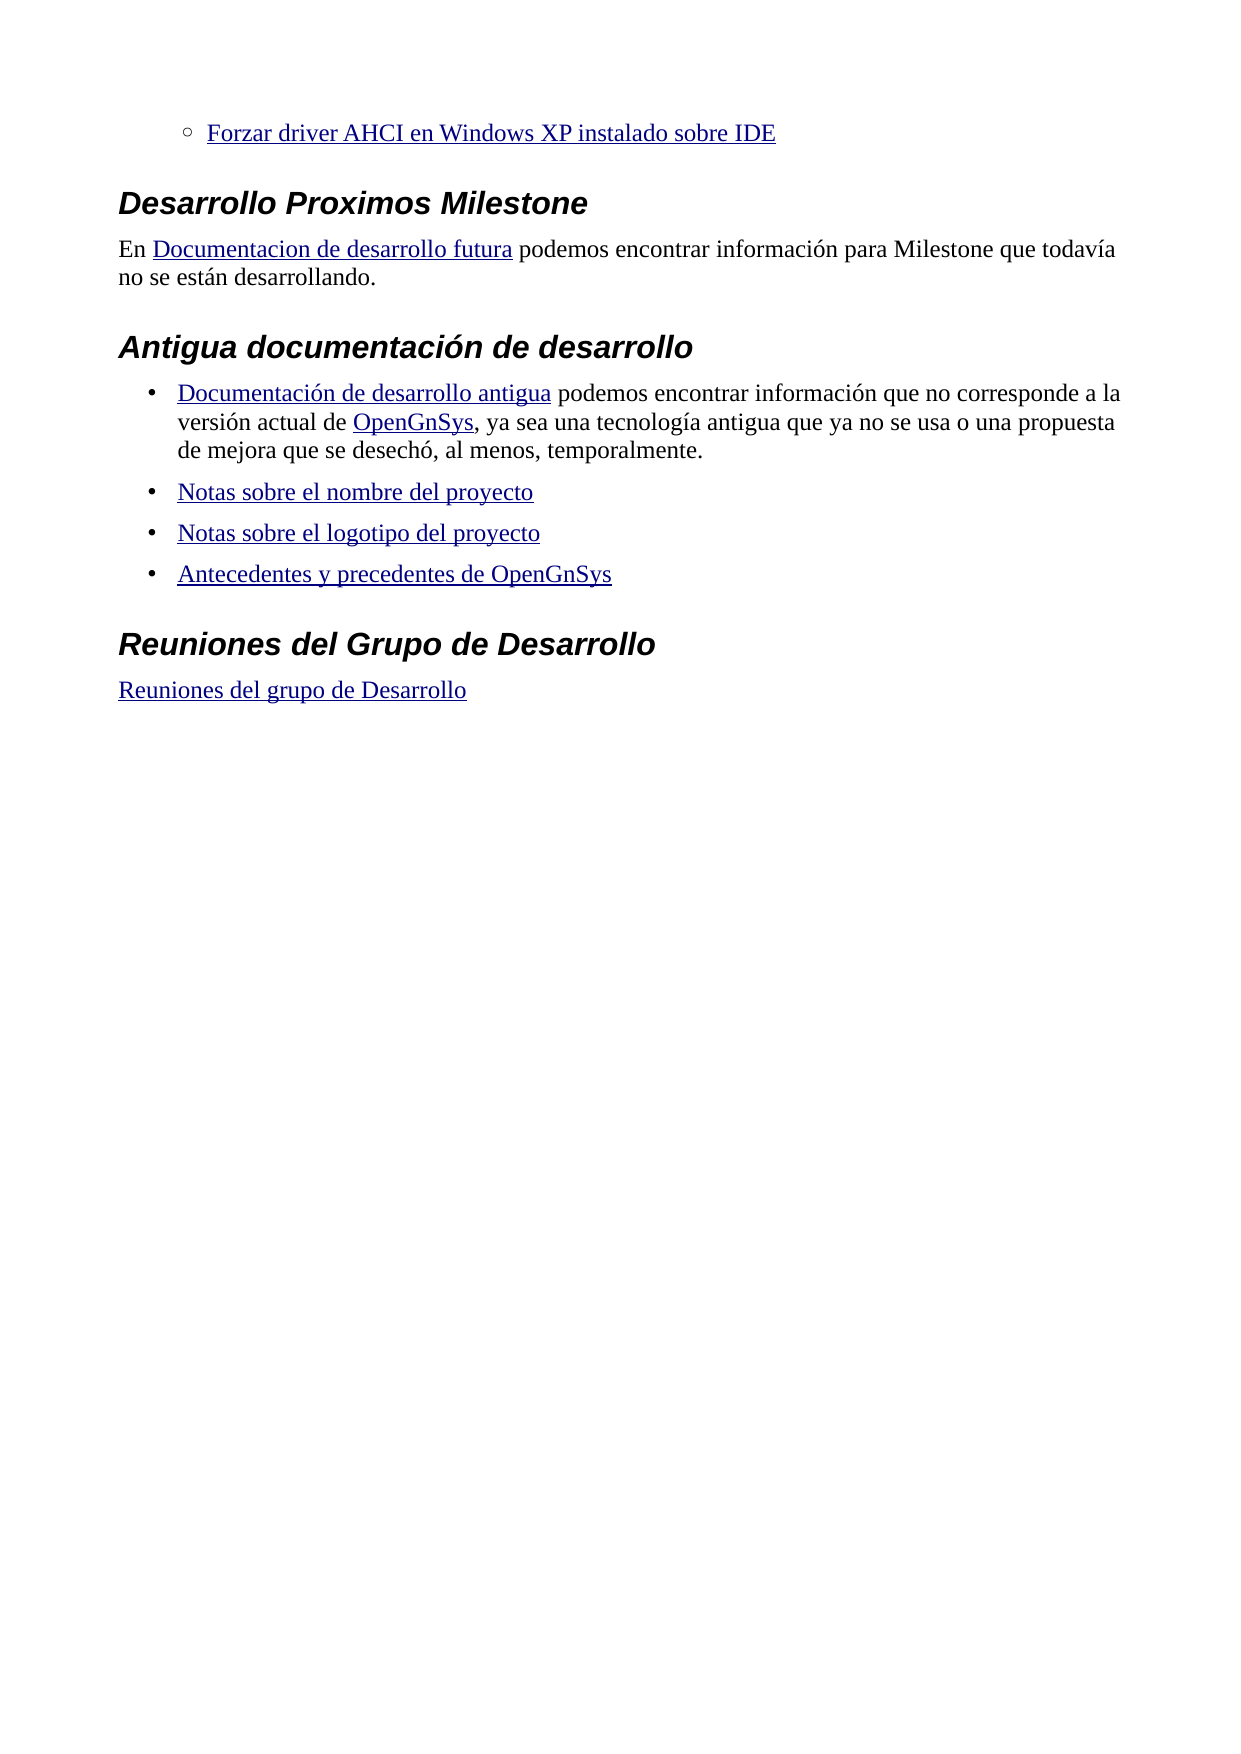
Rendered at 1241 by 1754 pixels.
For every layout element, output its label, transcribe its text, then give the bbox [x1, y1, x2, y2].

list ​Forzar driver AHCI en Windows XP instalado sobre IDE [177, 118, 1122, 147]
list Notas sobre el logotipo del proyecto [148, 518, 1122, 547]
list Documentación de desarrollo antigua podemos encontrar información que no corresponde a la versión actual de OpenGnSys, ya sea una tecnología antigua que ya no se usa o una propuesta de mejora que se desechó, al menos, temporalmente. [148, 378, 1122, 464]
subtitle Desarrollo Proximos Milestone [118, 184, 1122, 221]
text Reuniones del grupo de Desarrollo [118, 675, 1122, 704]
subtitle Reuniones del Grupo de Desarrollo [118, 626, 1122, 662]
list Notas sobre el nombre del proyecto [148, 477, 1122, 506]
list Antecedentes y precedentes de OpenGnSys [148, 559, 1122, 588]
text En Documentacion de desarrollo futura podemos encontrar información para Milestone que todavía no se están desarrollando. [118, 234, 1122, 291]
subtitle Antigua documentación de desarrollo [118, 329, 1122, 366]
